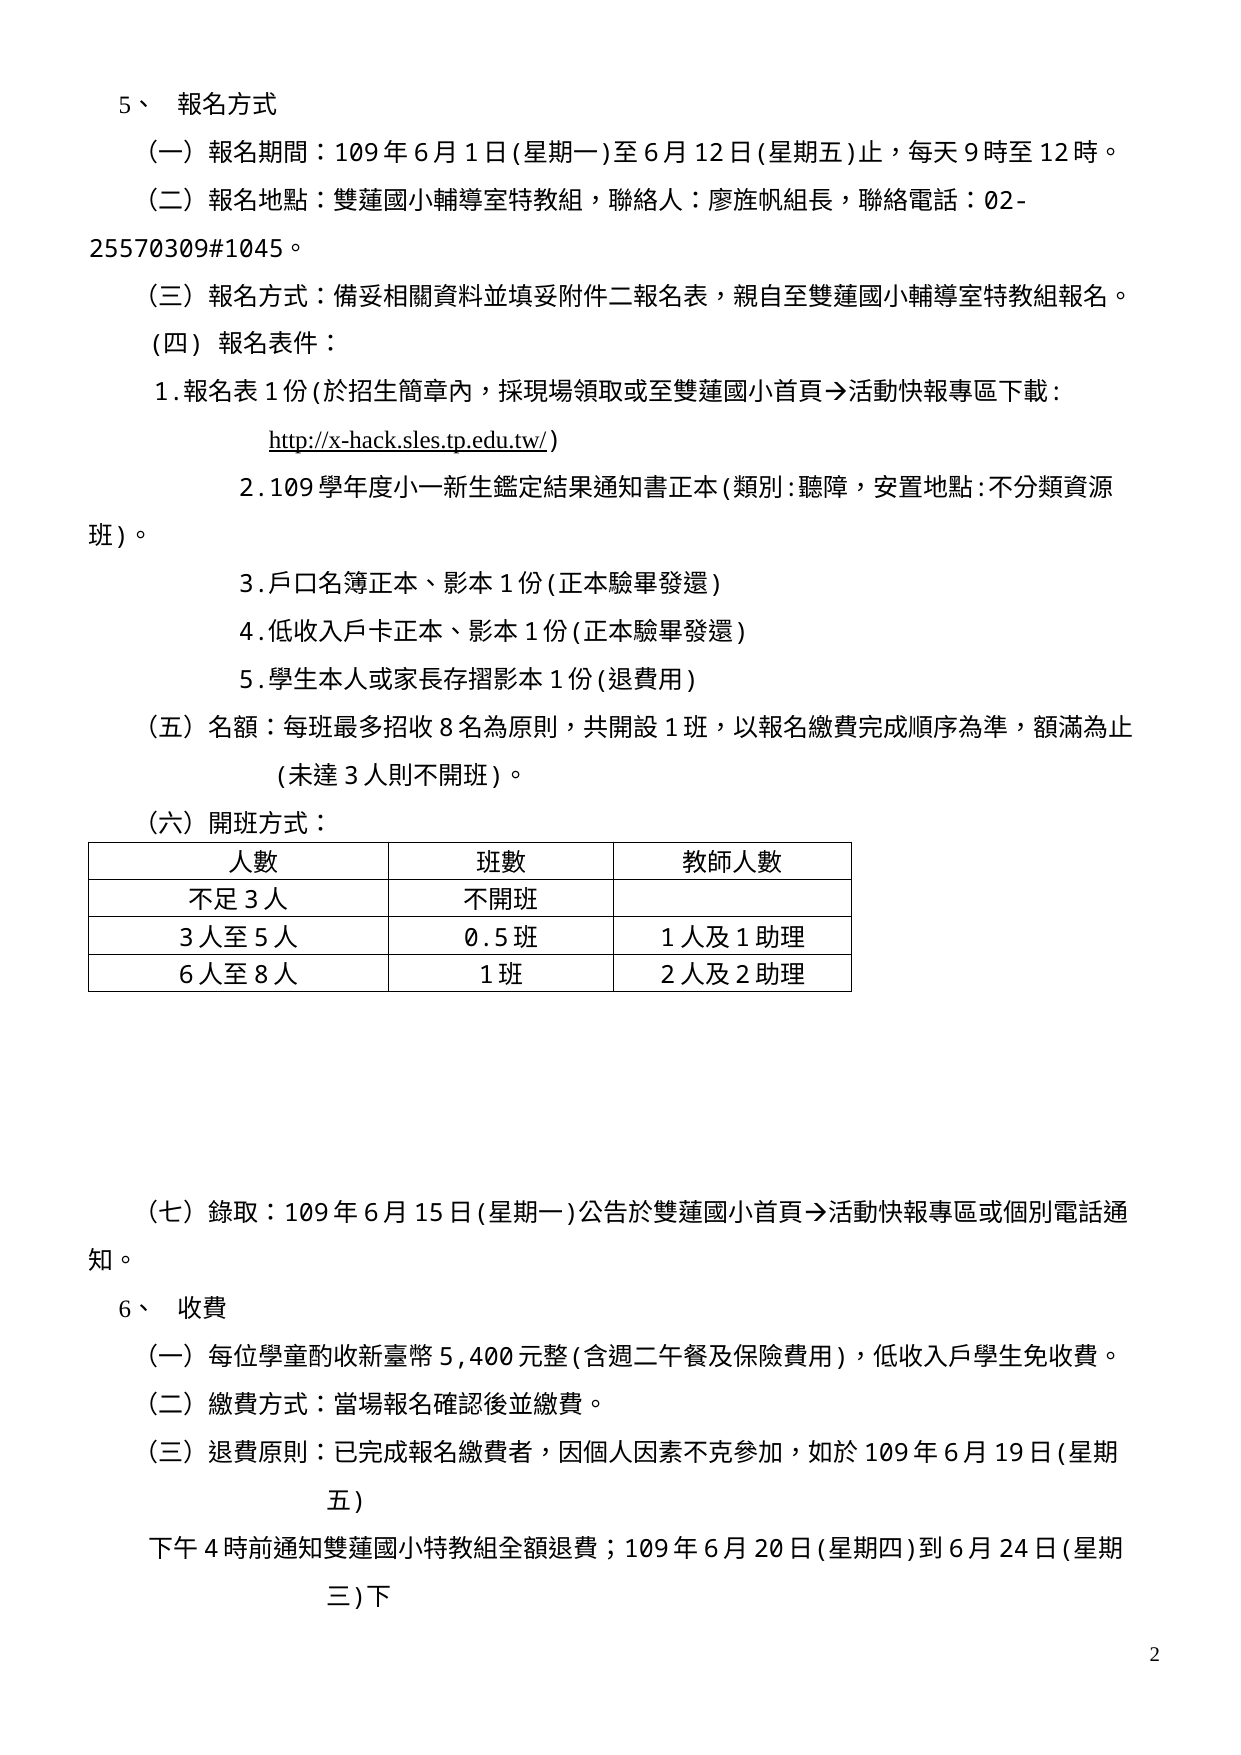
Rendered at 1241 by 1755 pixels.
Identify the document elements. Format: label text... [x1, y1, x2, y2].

table_cell [614, 880, 851, 916]
table_header 教師人數 [614, 843, 851, 879]
text （一）每位學童酌收新臺幣5,400元整(含週二午餐及保險費用)，低收入戶學生免收費。 [89, 1327, 1152, 1375]
table_cell 1人及1助理 [614, 917, 851, 953]
text （五）名額：每班最多招收8名為原則，共開設1班，以報名繳費完成順序為準，額滿為止(未達3人則不開班)。 [89, 698, 1152, 794]
list 收費 [118, 1279, 1152, 1327]
text 1.報名表1份(於招生簡章內，採現場領取或至雙蓮國小首頁活動快報專區下載: [89, 362, 1152, 410]
text （三）報名方式：備妥相關資料並填妥附件二報名表，親自至雙蓮國小輔導室特教組報名。 [89, 267, 1152, 314]
text 5.學生本人或家長存摺影本1份(退費用) [89, 650, 1152, 698]
table_cell 6人至8人 [89, 955, 388, 991]
text （六）開班方式： [89, 794, 1152, 842]
text （一）報名期間：109年6月1日(星期一)至6月12日(星期五)止，每天9時至12時。 [89, 123, 1152, 171]
table_cell 不足3人 [89, 880, 388, 916]
text （二）報名地點：雙蓮國小輔導室特教組，聯絡人：廖旌帆組長，聯絡電話：02-25570309#1045。 [89, 171, 1152, 267]
text （三）退費原則：已完成報名繳費者，因個人因素不克參加，如於109年6月19日(星期五) [89, 1423, 1152, 1519]
table_cell 2人及2助理 [614, 955, 851, 991]
text 下午4時前通知雙蓮國小特教組全額退費；109年6月20日(星期四)到6月24日(星期三)下 [89, 1519, 1152, 1615]
table_cell 1班 [389, 955, 613, 991]
list 報名方式 [118, 75, 1152, 123]
text 3.戶口名簿正本、影本1份(正本驗畢發還) [89, 554, 1152, 602]
table_cell 3人至5人 [89, 917, 388, 953]
text （七）錄取：109年6月15日(星期一)公告於雙蓮國小首頁活動快報專區或個別電話通知。 [89, 1183, 1152, 1279]
text http://x-hack.sles.tp.edu.tw/) [89, 410, 1152, 458]
text 4.低收入戶卡正本、影本1份(正本驗畢發還) [89, 602, 1152, 650]
table_header 班數 [389, 843, 613, 879]
table_cell 0.5班 [389, 917, 613, 953]
text （二）繳費方式：當場報名確認後並繳費。 [89, 1375, 1152, 1423]
text 2.109學年度小一新生鑑定結果通知書正本(類別:聽障，安置地點:不分類資源班)。 [89, 458, 1152, 554]
table_cell 不開班 [389, 880, 613, 916]
table_header 人數 [89, 843, 388, 879]
text (四) 報名表件： [89, 314, 1152, 362]
